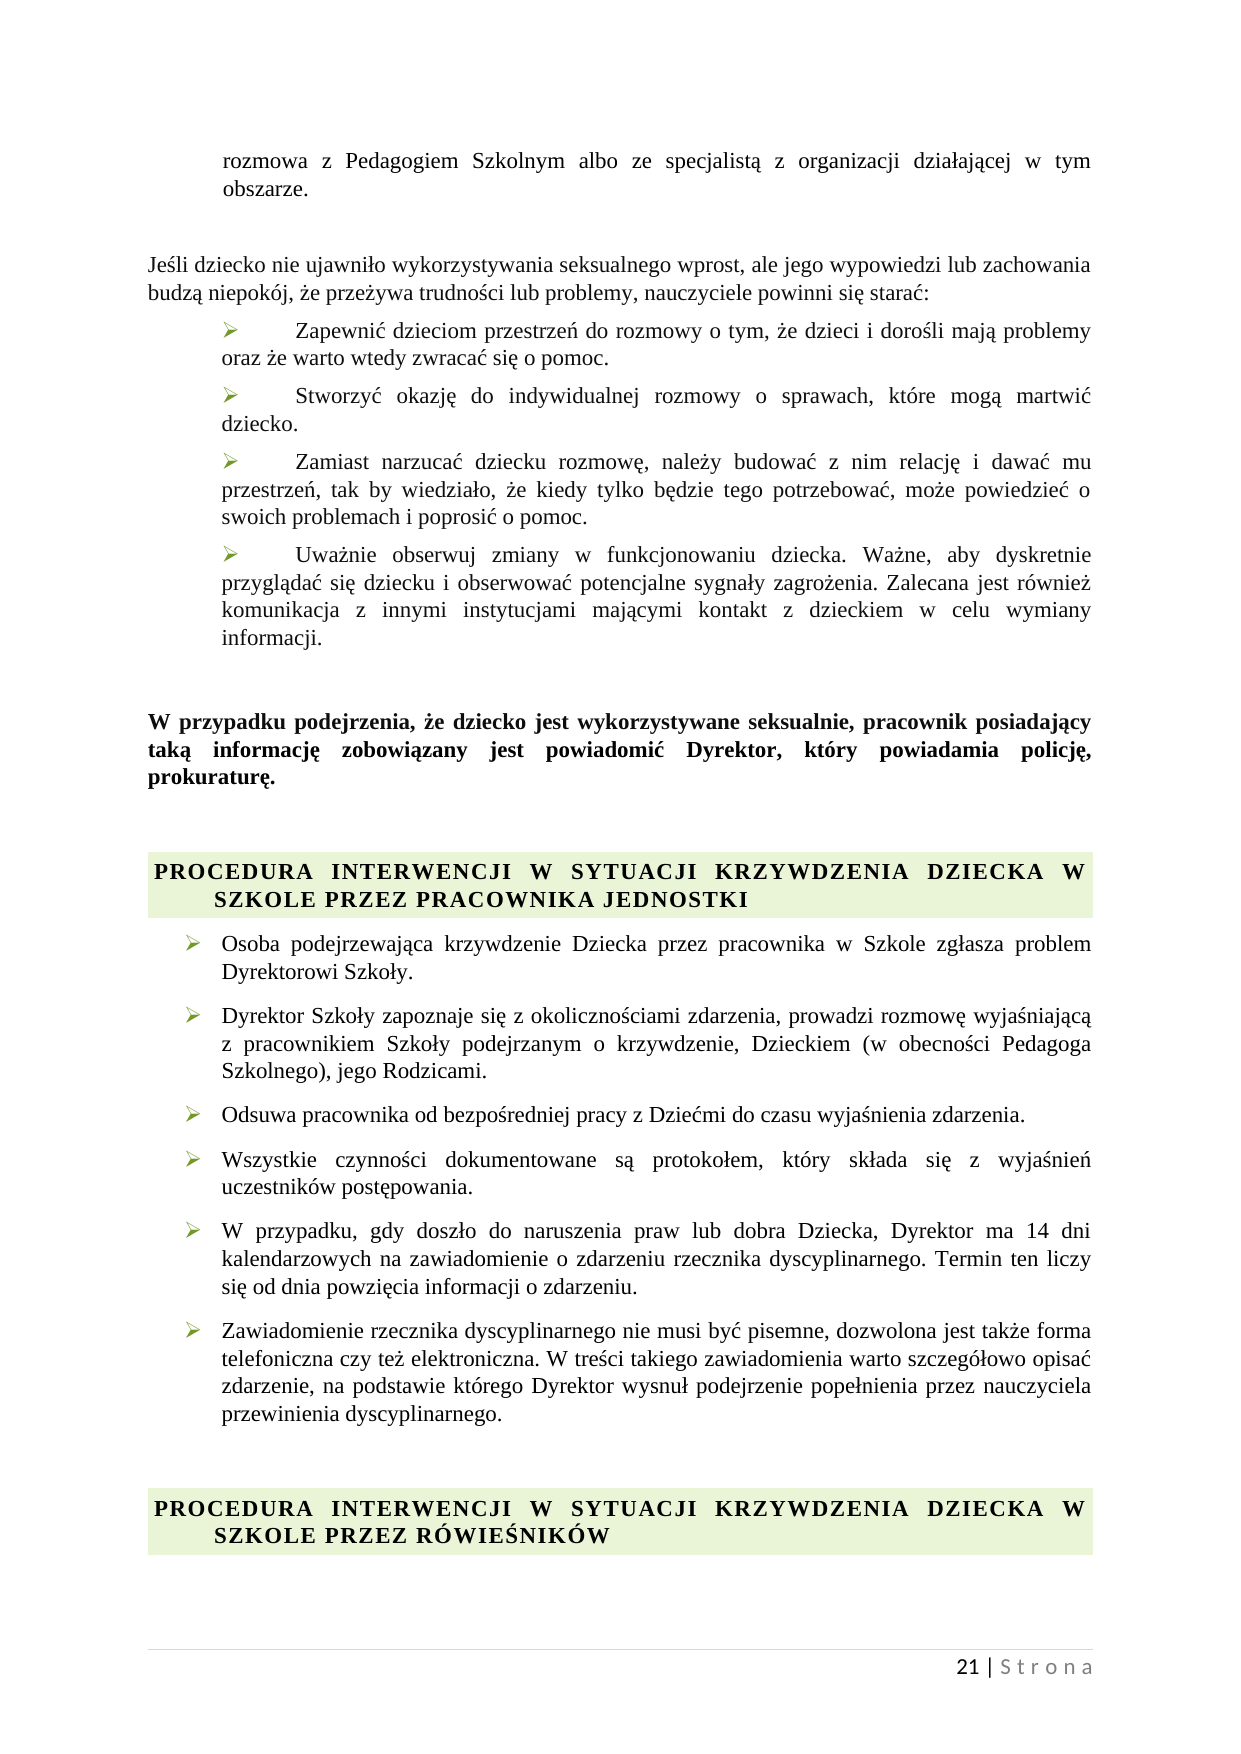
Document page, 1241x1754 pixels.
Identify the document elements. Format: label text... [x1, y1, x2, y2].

list Zamiast narzucać dziecku rozmowę, należy budować z nim relację i dawać mu przestrzeń, tak by wiedziało, że kiedy tylko będzie tego potrzebować, może powiedzieć o swoich problemach i poprosić o pomoc. [221, 448, 1093, 530]
list Stworzyć okazję do indywidualnej rozmowy o sprawach, które mogą martwić dziecko. [221, 382, 1093, 436]
list Odsuwa pracownika od bezpośredniej pracy z Dziećmi do czasu wyjaśnienia zdarzenia. [184, 1101, 1093, 1128]
list Uważnie obserwuj zmiany w funkcjonowaniu dziecka. Ważne, aby dyskretnie przyglądać się dziecku i obserwować potencjalne sygnały zagrożenia. Zalecana jest również komunikacja z innymi instytucjami mającymi kontakt z dzieckiem w celu wymiany informacji. [221, 541, 1093, 651]
text W przypadku podejrzenia, że dziecko jest wykorzystywane seksualnie, pracownik posiadający taką informację zobowiązany jest powiadomić Dyrektor, który powiadamia policję, prokuraturę. [148, 708, 1093, 790]
subtitle Procedura interwencji w sytuacji krzywdzenia Dziecka w Szkole przez rówieśników [154, 1495, 1086, 1549]
list Wszystkie czynności dokumentowane są protokołem, który składa się z wyjaśnień uczestników postępowania. [184, 1146, 1093, 1200]
list rozmowa z Pedagogiem Szkolnym albo ze specjalistą z organizacji działającej w tym obszarze. [185, 148, 1093, 202]
subtitle Procedura interwencji w sytuacji krzywdzenia Dziecka w szkole przez pracownika jednostki [154, 858, 1086, 912]
list Zawiadomienie rzecznika dyscyplinarnego nie musi być pisemne, dozwolona jest także forma telefoniczna czy też elektroniczna. W treści takiego zawiadomienia warto szczegółowo opisać zdarzenie, na podstawie którego Dyrektor wysnuł podejrzenie popełnienia przez nauczyciela przewinienia dyscyplinarnego. [184, 1317, 1093, 1426]
list Zapewnić dzieciom przestrzeń do rozmowy o tym, że dzieci i dorośli mają problemy oraz że warto wtedy zwracać się o pomoc. [221, 317, 1093, 371]
list Osoba podejrzewająca krzywdzenie Dziecka przez pracownika w Szkole zgłasza problem Dyrektorowi Szkoły. [184, 930, 1093, 984]
list Dyrektor Szkoły zapoznaje się z okolicznościami zdarzenia, prowadzi rozmowę wyjaśniającą z pracownikiem Szkoły podejrzanym o krzywdzenie, Dzieckiem (w obecności Pedagoga Szkolnego), jego Rodzicami. [184, 1002, 1093, 1083]
list W przypadku, gdy doszło do naruszenia praw lub dobra Dziecka, Dyrektor ma 14 dni kalendarzowych na zawiadomienie o zdarzeniu rzecznika dyscyplinarnego. Termin ten liczy się od dnia powzięcia informacji o zdarzeniu. [184, 1218, 1093, 1299]
text Jeśli dziecko nie ujawniło wykorzystywania seksualnego wprost, ale jego wypowiedzi lub zachowania budzą niepokój, że przeżywa trudności lub problemy, nauczyciele powinni się starać: [148, 251, 1093, 305]
